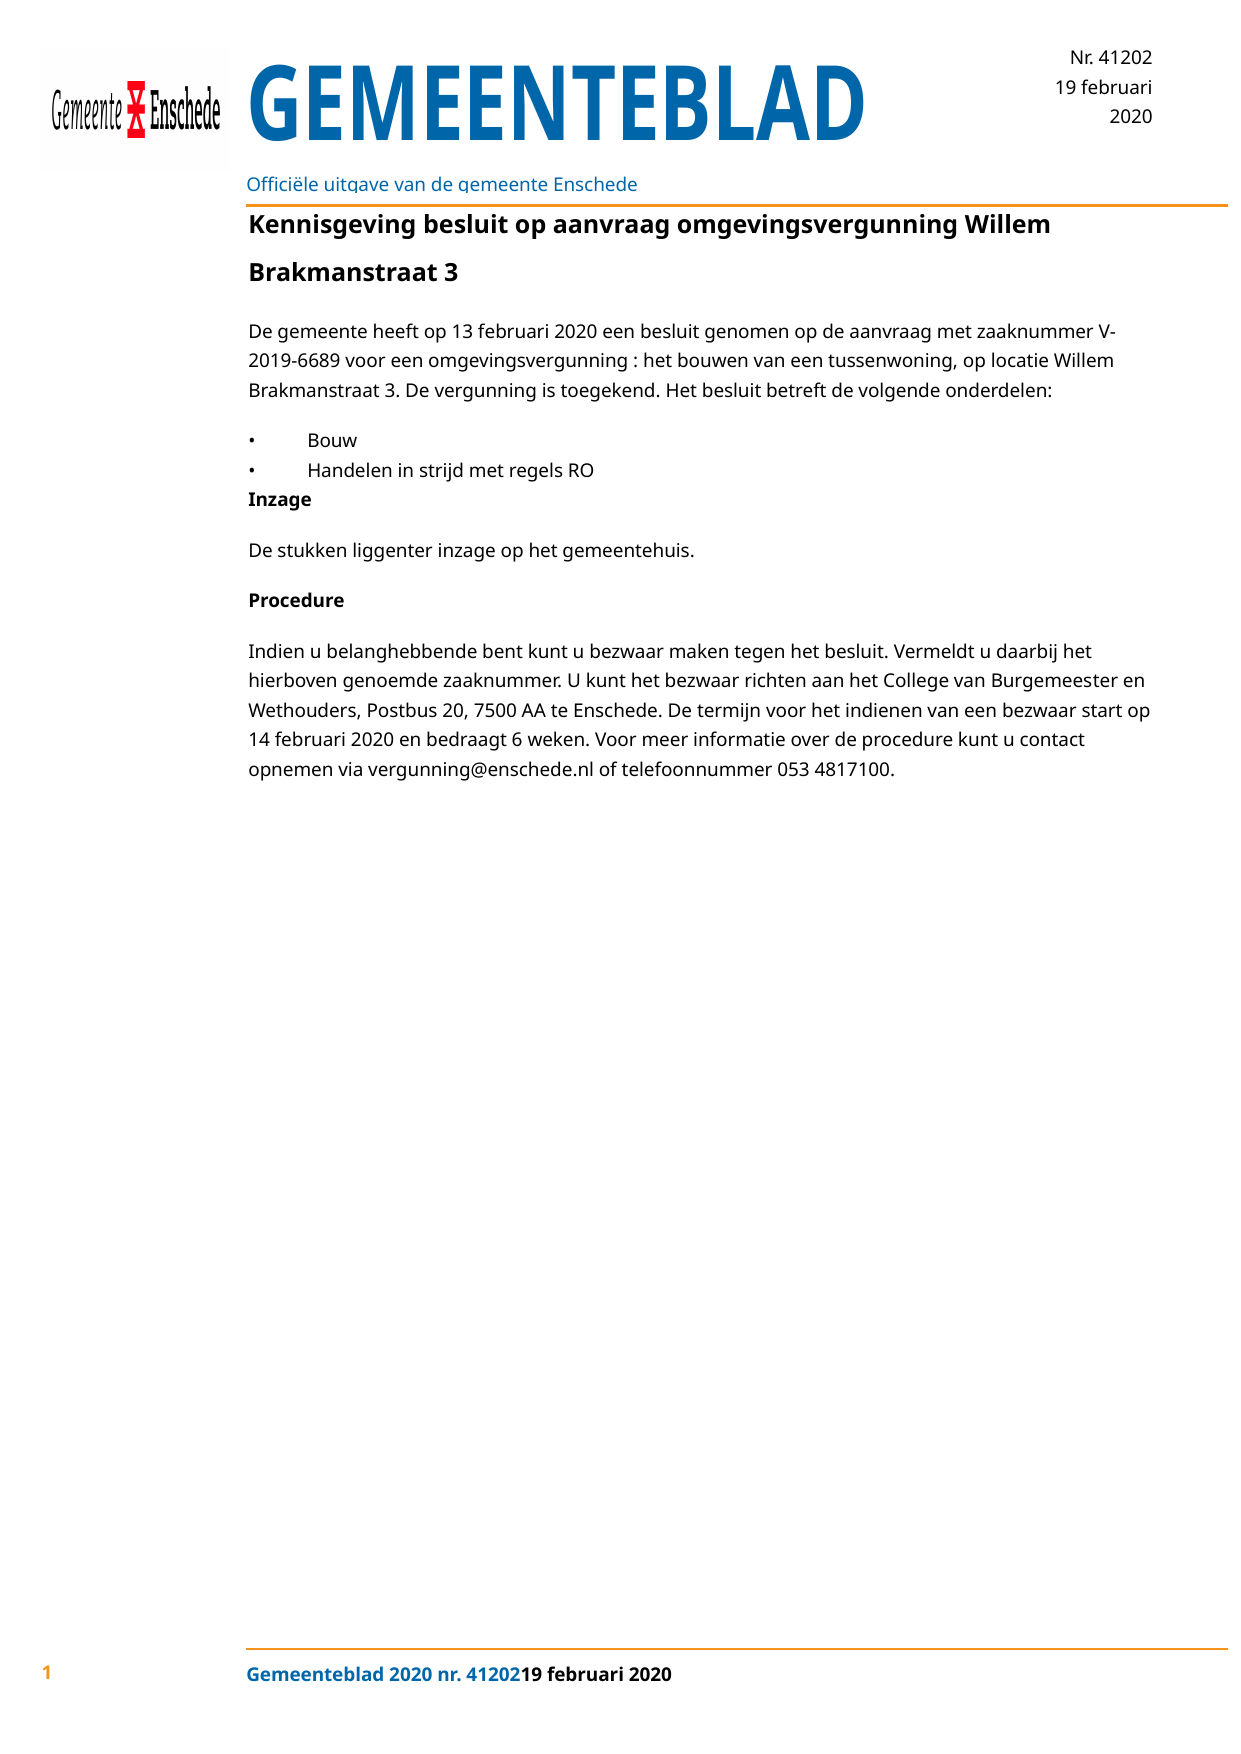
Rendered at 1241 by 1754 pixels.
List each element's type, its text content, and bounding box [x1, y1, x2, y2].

list Handelen in strijd met regels RO [248, 457, 1152, 483]
text De gemeente heeft op 13 februari 2020 een besluit genomen op de aanvraag met zaaknummer V-2019-6689 voor een omgevingsvergunning : het bouwen van een tussenwoning, op locatie Willem Brakmanstraat 3. De vergunning is toegekend. Het besluit betreft de volgende onderdelen: [248, 318, 1152, 403]
list Bouw [248, 427, 1152, 453]
text Kennisgeving besluit op aanvraag omgevingsvergunning Willem Brakmanstraat 3 [248, 207, 1152, 288]
text Procedure [248, 587, 1152, 613]
text Indien u belanghebbende bent kunt u bezwaar maken tegen het besluit. Vermeldt u daarbij het hierboven genoemde zaaknummer. U kunt het bezwaar richten aan het College van Burgemees­ter en Wethouders, Postbus 20, 7500 AA te Enschede. De termijn voor het indienen van een bezwaar start op 14 februari 2020 en bedraagt 6 weken. Voor meer informatie over de procedure kunt u contact opnemen via vergunning@enschede.nl of telefoonnummer 053 4817100. [248, 638, 1152, 782]
text Inzage [248, 487, 1152, 512]
picture [41, 47, 231, 172]
text De stukken liggenter inzage op het gemeentehuis. [248, 537, 1152, 563]
